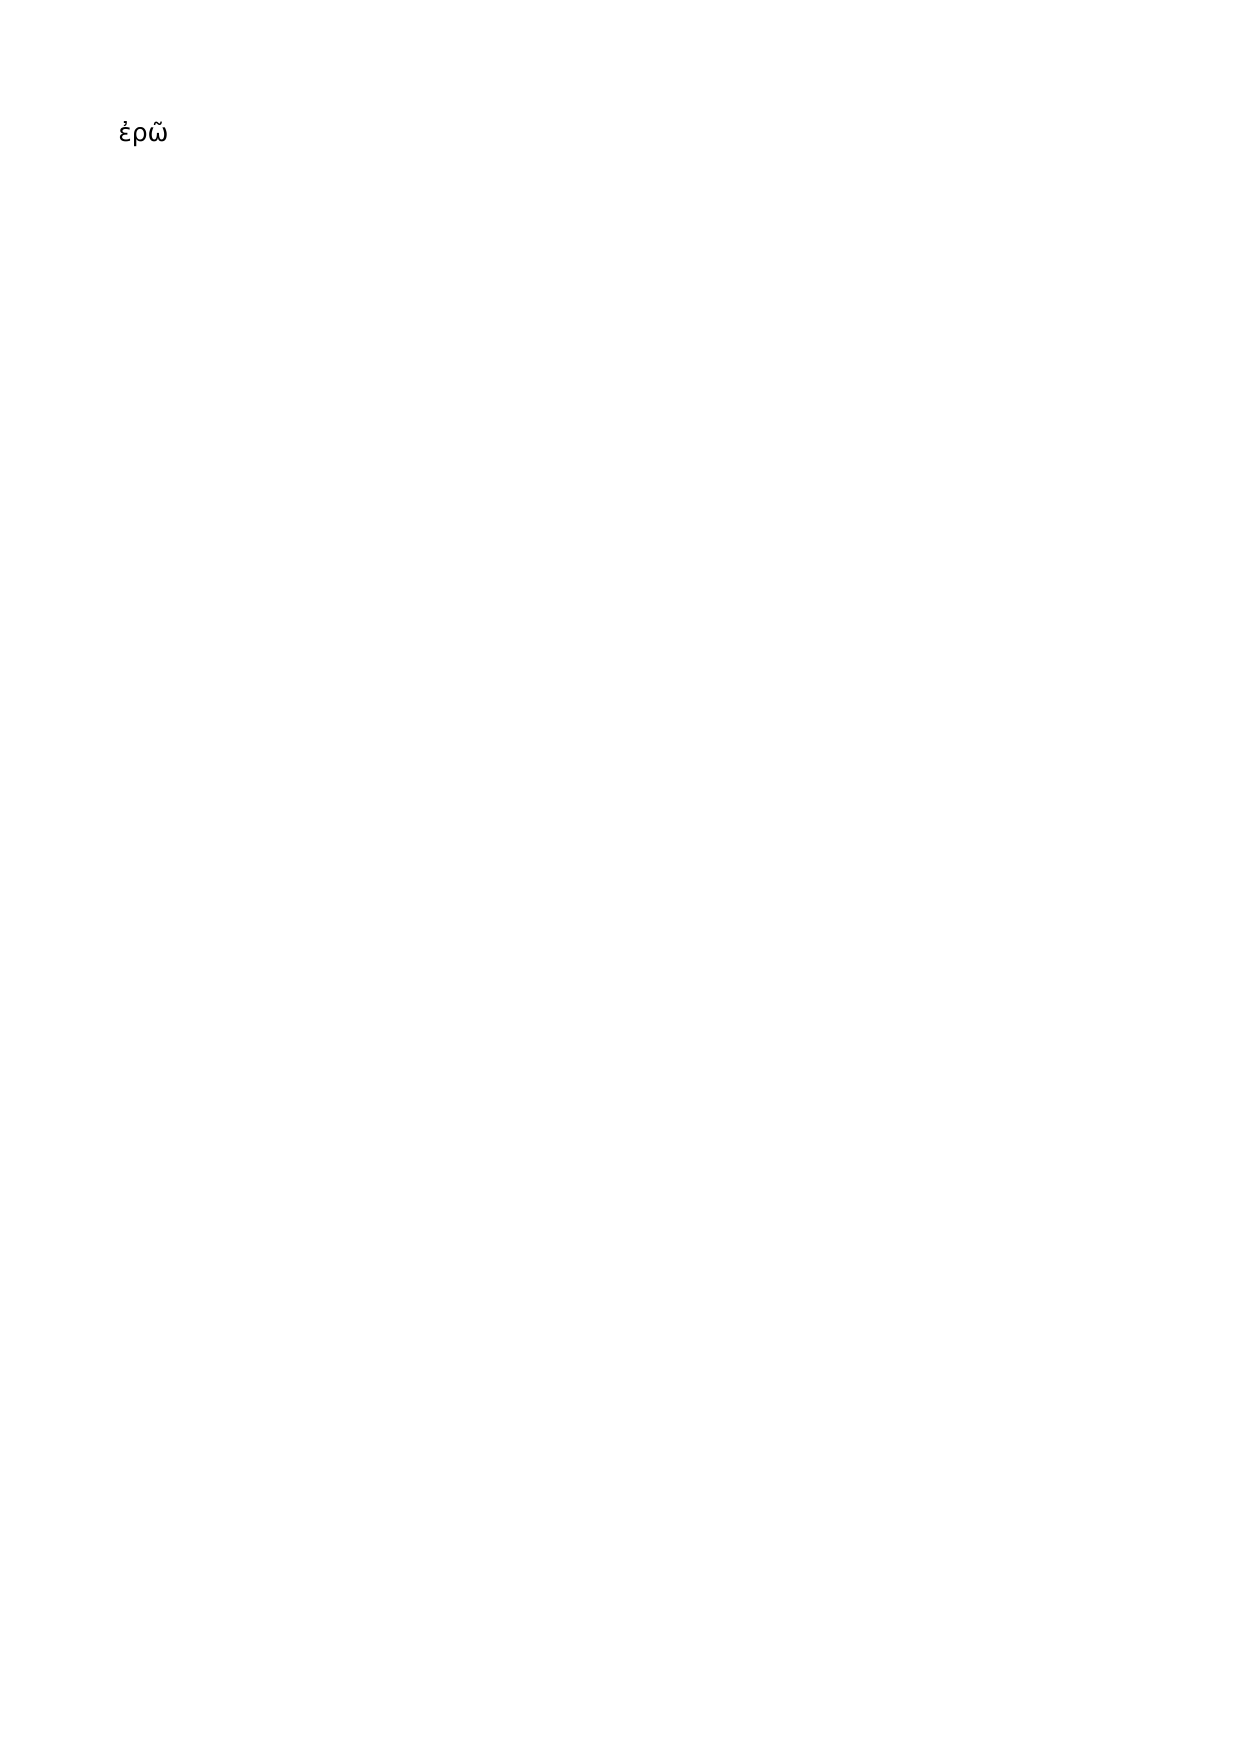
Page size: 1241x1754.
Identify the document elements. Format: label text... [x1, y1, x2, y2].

text ἐρῶ [118, 118, 1122, 147]
